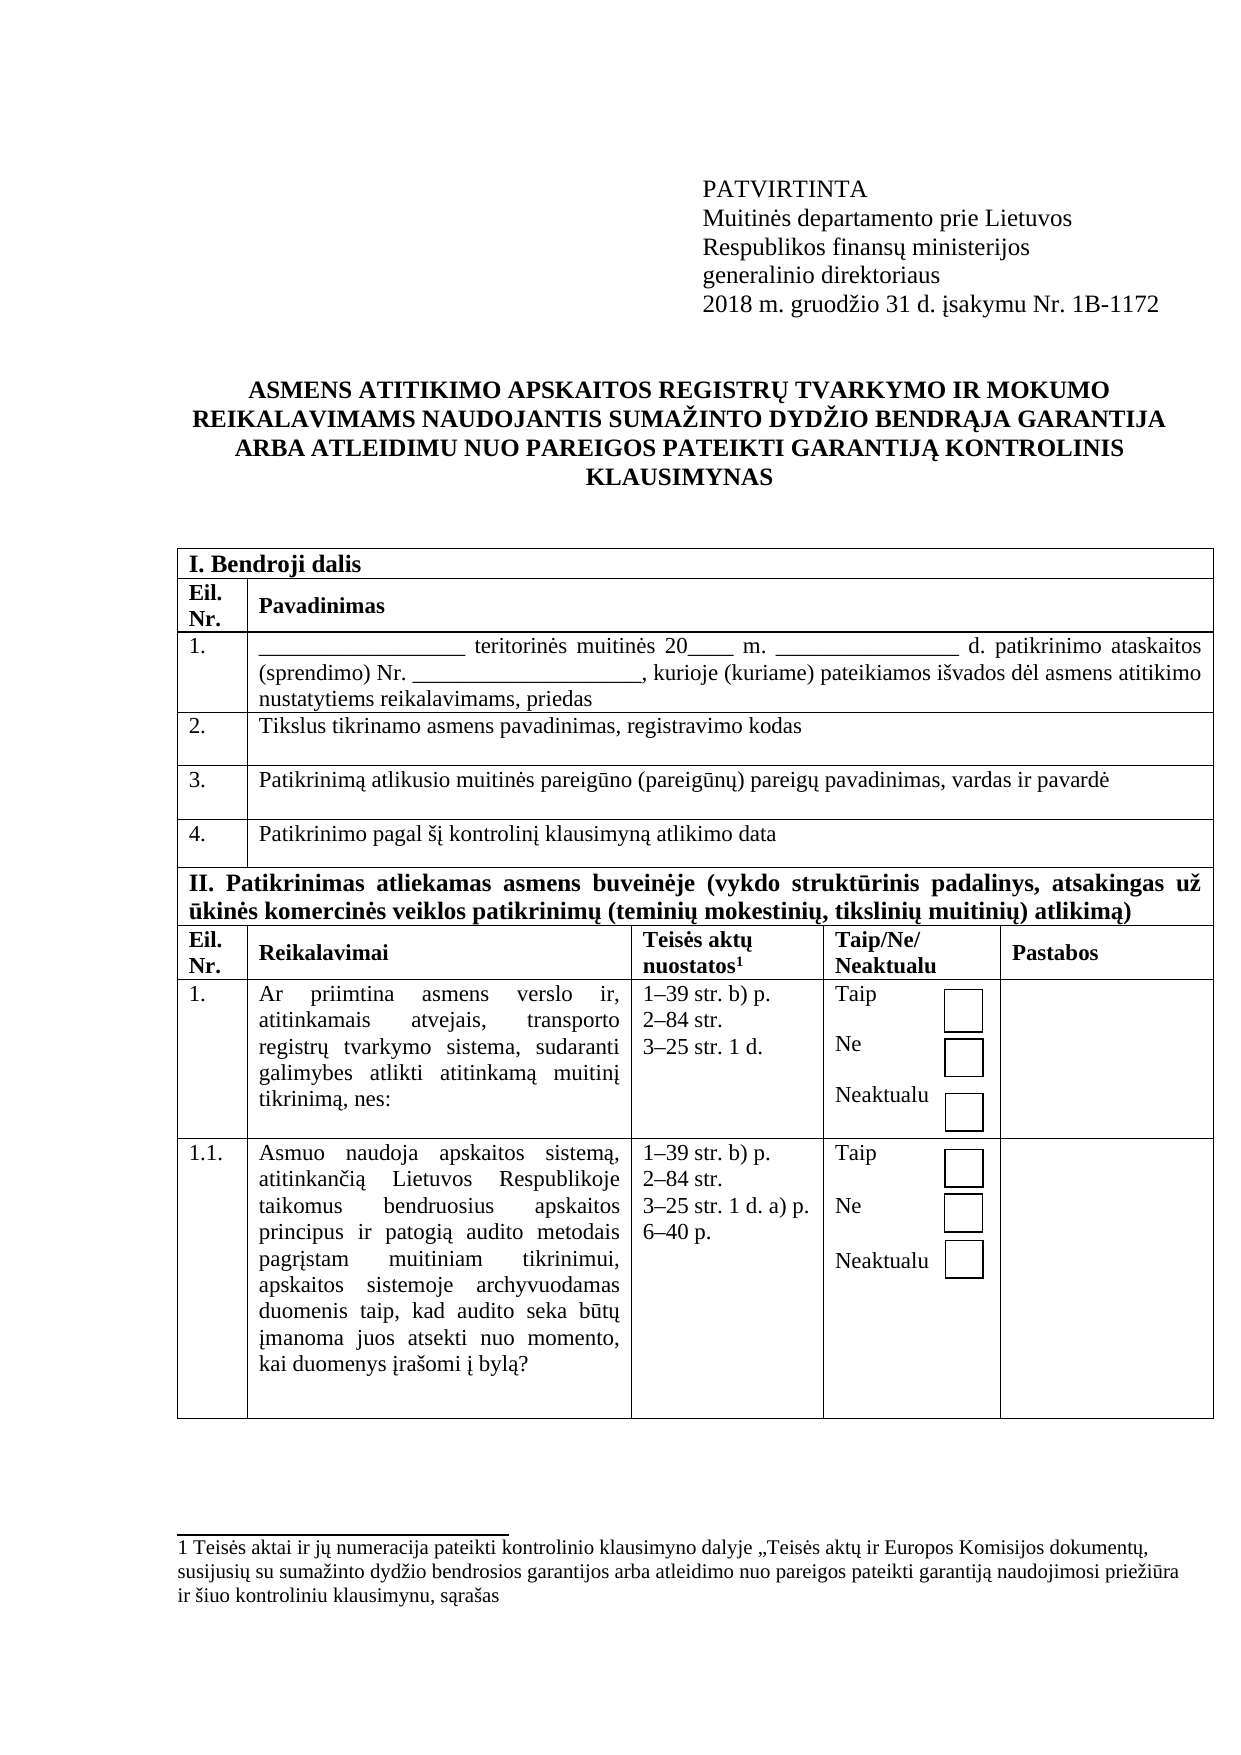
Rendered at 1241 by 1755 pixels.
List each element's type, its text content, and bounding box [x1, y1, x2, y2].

table_cell Asmuo naudoja apskaitos sistemą, atitinkančią Lietuvos Respublikoje taikomus bendruosius apskaitos principus ir patogią audito metodais pagrįstam muitiniam tikrinimui, apskaitos sistemoje archyvuodamas duomenis taip, kad audito seka būtų įmanoma juos atsekti nuo momento, kai duomenys įrašomi į bylą? [248, 1139, 631, 1418]
table_cell Pavadinimas [248, 579, 1213, 631]
table_cell 1. [178, 980, 247, 1138]
table_cell Eil. Nr. [178, 926, 247, 979]
table_cell Eil. Nr. [178, 579, 247, 631]
text 2018 m. gruodžio 31 d. įsakymu Nr. 1B-1172 [177, 289, 1181, 318]
table_cell __________________ teritorinės muitinės 20____ m. ________________ d. patikrinimo ataskaitos (sprendimo) Nr. ____________________, kurioje (kuriame) pateikiamos išvados dėl asmens atitikimo nustatytiems reikalavimams, priedas [248, 633, 1213, 712]
table_cell Ar priimtina asmens verslo ir, atitinkamais atvejais, transporto registrų tvarkymo sistema, sudaranti galimybes atlikti atitinkamą muitinį tikrinimą, nes: [248, 980, 631, 1138]
table_cell Pastabos [1001, 926, 1213, 979]
table_cell Taip Ne Neaktualu [824, 980, 1000, 1138]
table_cell [1001, 1139, 1213, 1418]
table_cell II. Patikrinimas atliekamas asmens buveinėje (vykdo struktūrinis padalinys, atsakingas už ūkinės komercinės veiklos patikrinimų (teminių mokestinių, tikslinių muitinių) atlikimą) [178, 868, 1213, 925]
table_cell 4. [178, 820, 247, 867]
table_cell 1.1. [178, 1139, 247, 1418]
table_cell 1–39 str. b) p. 2–84 str. 3–25 str. 1 d. [632, 980, 823, 1138]
table_cell [1001, 980, 1213, 1138]
table_cell Taip/Ne/ Neaktualu [824, 926, 1000, 979]
table_cell Patikrinimo pagal šį kontrolinį klausimyną atlikimo data [248, 820, 1213, 867]
table_cell Reikalavimai [248, 926, 631, 979]
table_cell Taip Ne Neaktualu [824, 1139, 1000, 1418]
table_cell Teisės aktų nuostatos [632, 926, 823, 979]
text Muitinės departamento prie Lietuvos [177, 203, 1181, 232]
table_cell Patikrinimą atlikusio muitinės pareigūno (pareigūnų) pareigų pavadinimas, vardas ir pavardė [248, 766, 1213, 819]
table_cell 1–39 str. b) p. 2–84 str. 3–25 str. 1 d. a) p. 6–40 p. [632, 1139, 823, 1418]
table_cell 3. [178, 766, 247, 819]
table_header I. Bendroji dalis [178, 549, 1213, 578]
text ASMENS ATITIKIMO APSKAITOS REGISTRŲ TVARKYMO IR MOKUMO REIKALAVIMAMS NAUDOJANTIS SUMAŽINTO DYDŽIO BENDRĄJA GARANTIJA ARBA ATLEIDIMU NUO PAREIGOS PATEIKTI GARANTIJĄ KONTROLINIS KLAUSIMYNAS [177, 375, 1181, 490]
table_cell 1. [178, 633, 247, 712]
text Respublikos finansų ministerijos [177, 232, 1181, 260]
table_cell Tikslus tikrinamo asmens pavadinimas, registravimo kodas [248, 713, 1213, 765]
table_cell 2. [178, 713, 247, 765]
text generalinio direktoriaus [177, 260, 1181, 289]
text PATVIRTINTA [177, 174, 1181, 203]
